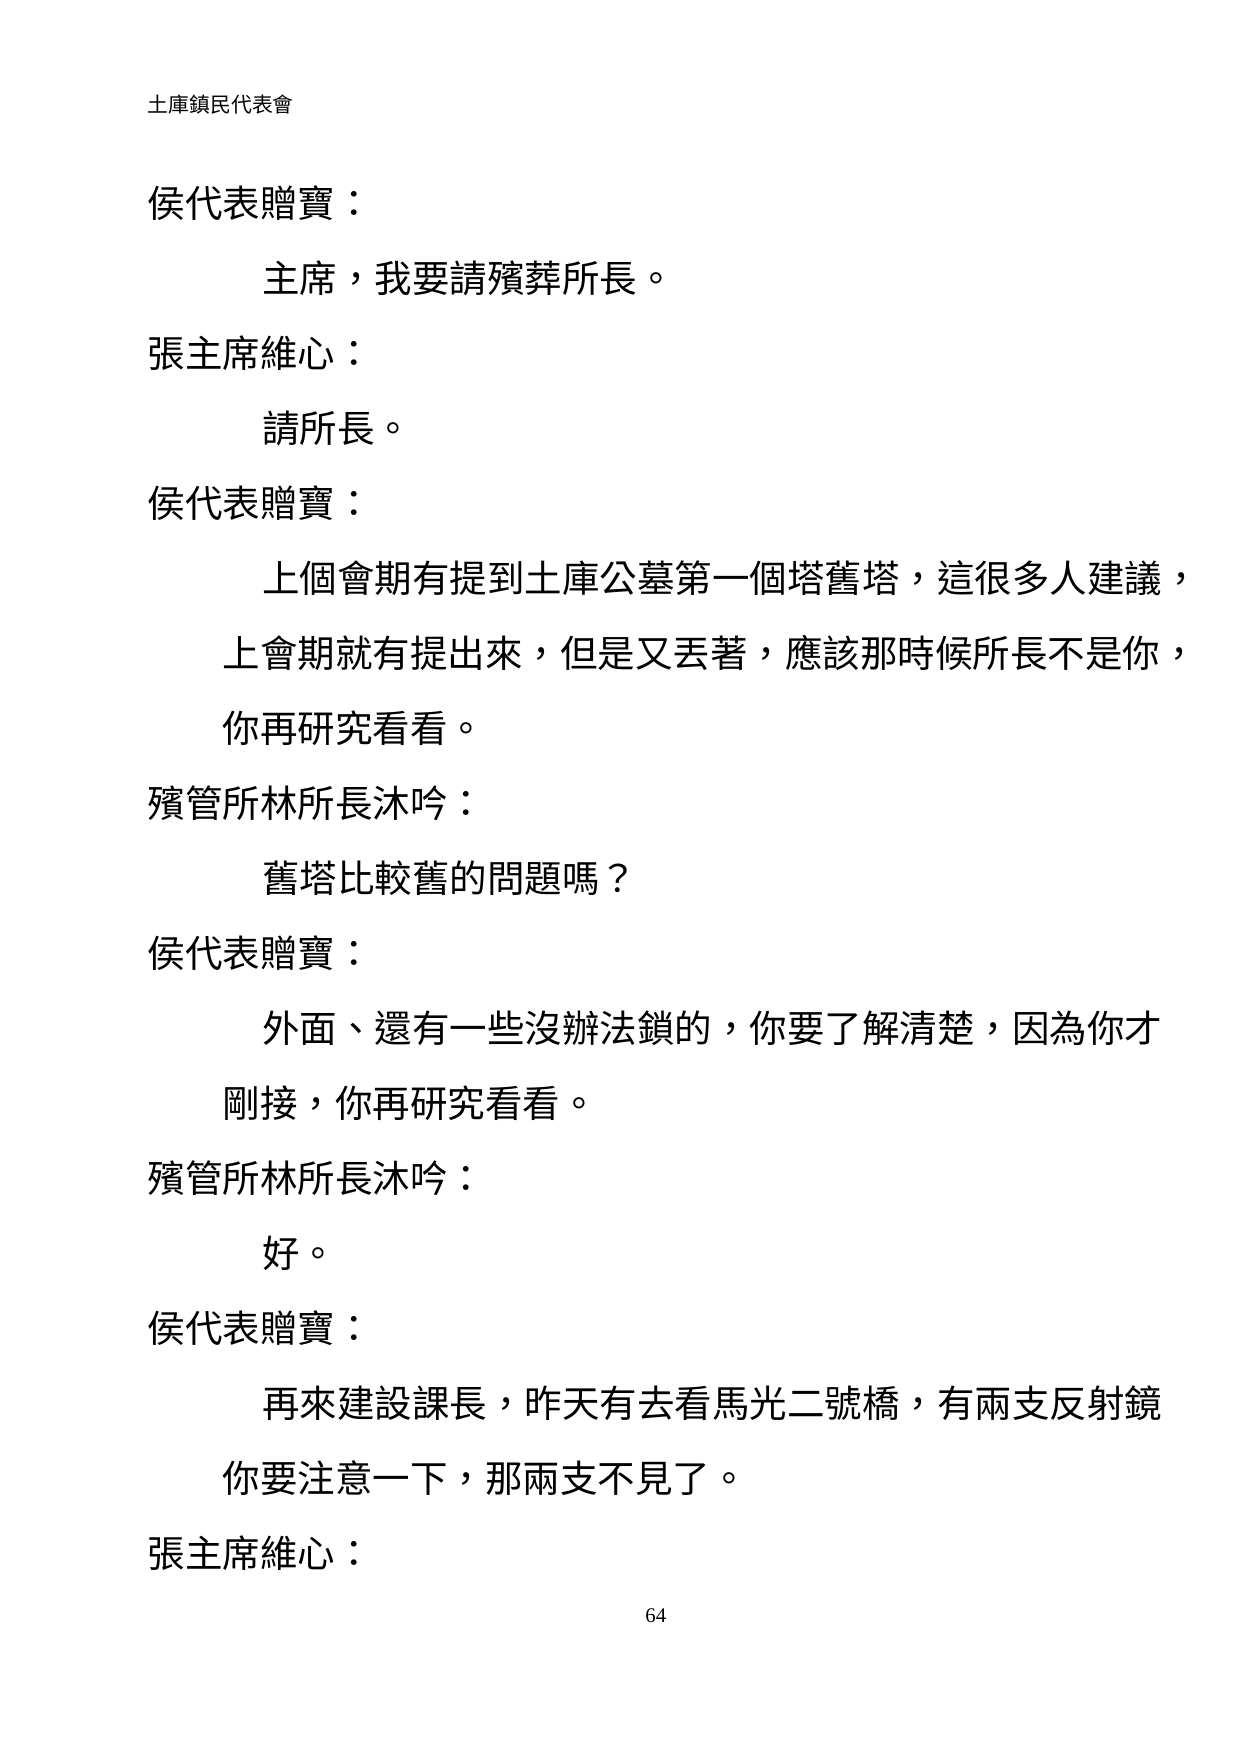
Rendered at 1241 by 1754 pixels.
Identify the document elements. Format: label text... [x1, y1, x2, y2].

text 張主席維心： [148, 1514, 1163, 1589]
text 殯管所林所長沐吟： [148, 1139, 1163, 1214]
text 侯代表贈寶： [148, 914, 1163, 989]
text 主席，我要請殯葬所長。 [223, 239, 1163, 314]
text 舊塔比較舊的問題嗎？ [223, 839, 1163, 914]
text 侯代表贈寶： [148, 1289, 1163, 1364]
text 好。 [223, 1214, 1163, 1289]
text 殯管所林所長沐吟： [148, 764, 1163, 839]
text 侯代表贈寶： [148, 464, 1163, 539]
text 張主席維心： [148, 314, 1163, 389]
text 再來建設課長，昨天有去看馬光二號橋，有兩支反射鏡你要注意一下，那兩支不見了。 [223, 1364, 1163, 1514]
text 上個會期有提到土庫公墓第一個塔舊塔，這很多人建議，上會期就有提出來，但是又丟著，應該那時候所長不是你，你再研究看看。 [223, 539, 1163, 764]
text 侯代表贈寶： [148, 164, 1163, 239]
text 請所長。 [223, 389, 1163, 464]
text 外面、還有一些沒辦法鎖的，你要了解清楚，因為你才剛接，你再研究看看。 [223, 989, 1163, 1139]
